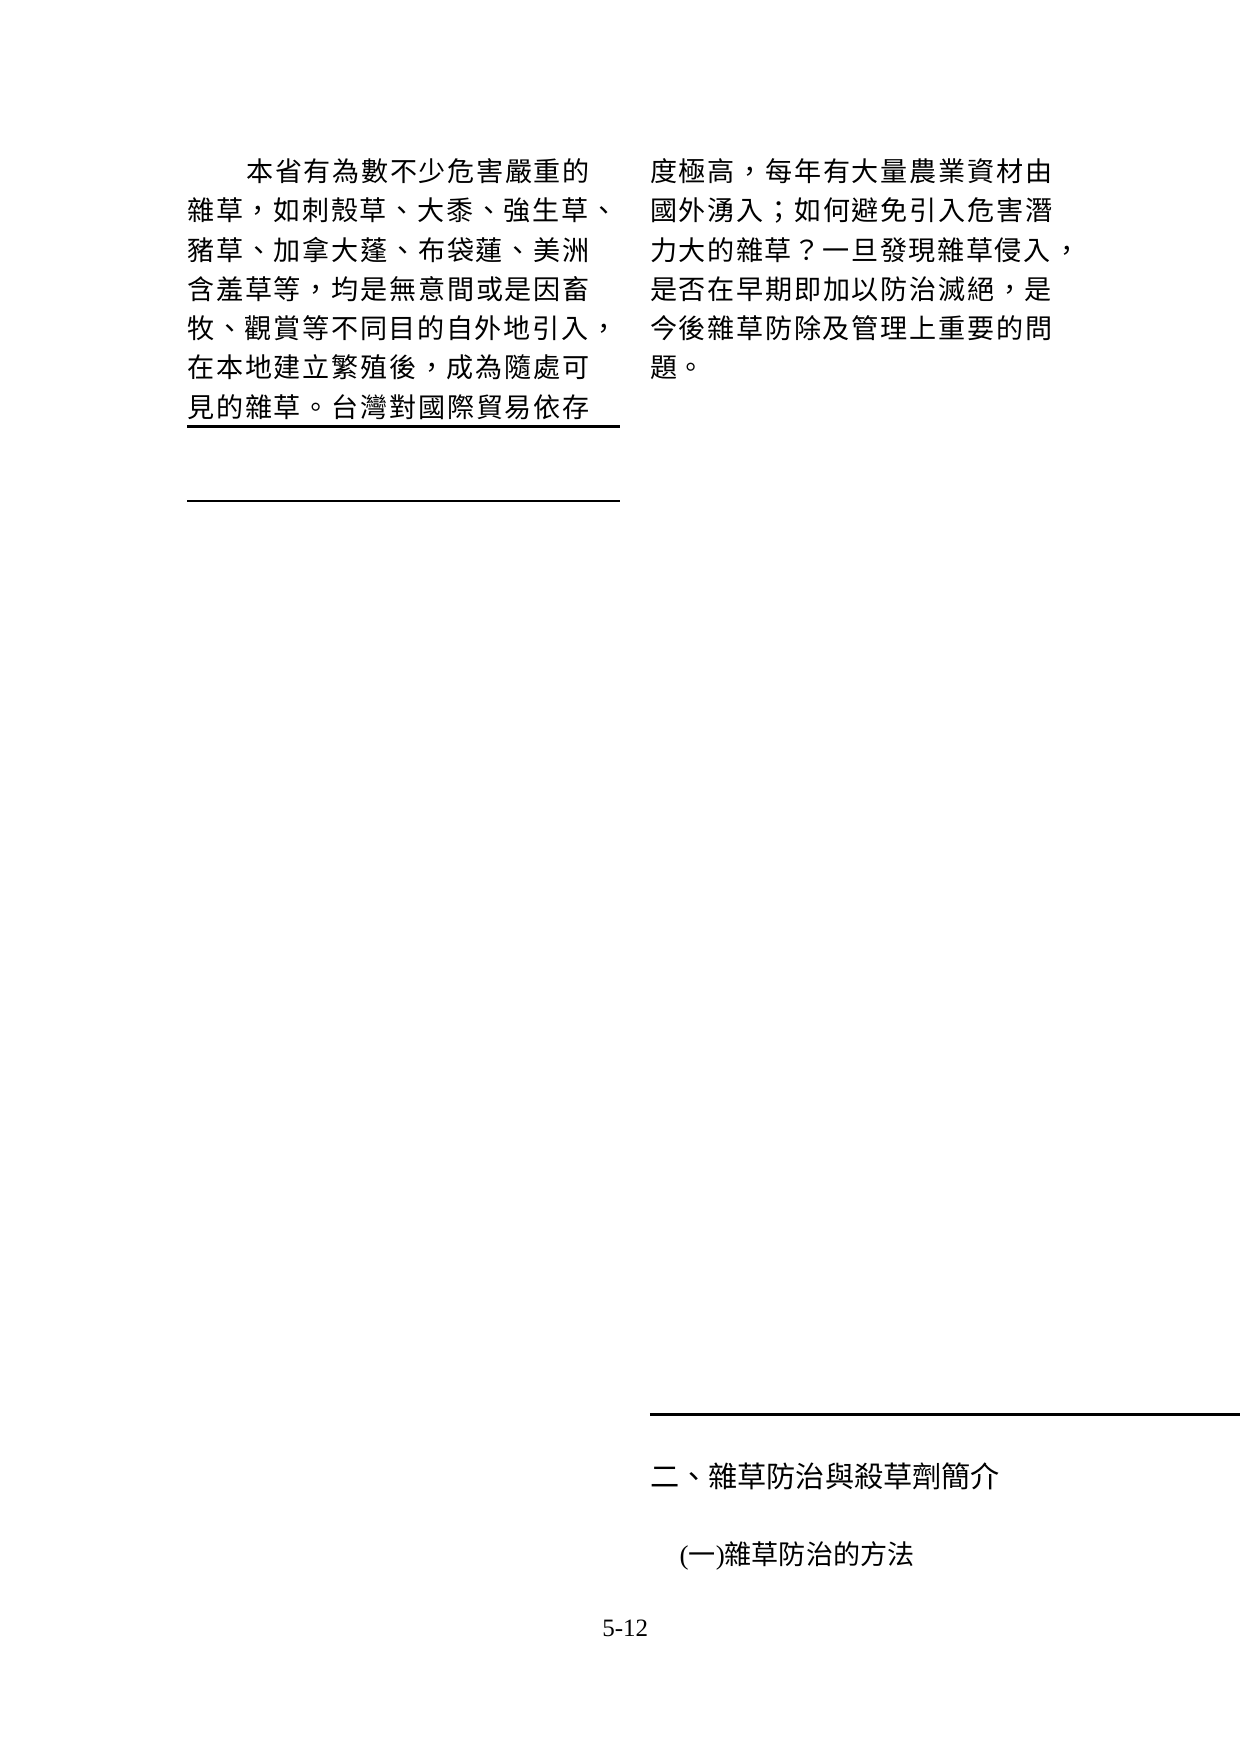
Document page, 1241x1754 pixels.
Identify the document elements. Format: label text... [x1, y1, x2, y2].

table_cell [1162, 1311, 1240, 1344]
table_cell [737, 1379, 1162, 1413]
table_cell [650, 493, 737, 527]
table_cell [187, 1445, 274, 1479]
table_header [187, 428, 274, 462]
table_cell [275, 1308, 620, 1342]
table_cell [187, 1240, 274, 1274]
table_cell [1162, 936, 1240, 970]
table_cell [650, 1345, 737, 1379]
table_cell [650, 1004, 737, 1038]
table_cell [187, 1343, 274, 1376]
table_cell [187, 1547, 274, 1581]
table_cell [275, 672, 620, 706]
table_cell [737, 1208, 1162, 1242]
table_cell [1162, 1106, 1240, 1140]
table_cell [1162, 834, 1240, 868]
table_cell [275, 604, 620, 638]
table_cell [187, 1513, 274, 1547]
table_cell [650, 1379, 737, 1413]
table_cell [187, 1143, 274, 1177]
table_cell [187, 973, 274, 1007]
table_header [275, 428, 620, 462]
table_cell [275, 706, 620, 740]
table_cell [187, 910, 274, 939]
table_cell [275, 939, 620, 973]
table_cell [737, 425, 1162, 459]
table_cell [650, 800, 737, 834]
table_cell [275, 808, 620, 842]
table_cell [737, 834, 1162, 868]
table_cell [187, 1007, 274, 1041]
table_cell [650, 902, 737, 936]
table_cell [737, 1345, 1162, 1379]
table_cell [275, 973, 620, 1007]
table_cell [650, 936, 737, 970]
table_cell [1162, 1072, 1240, 1106]
table_cell [737, 1106, 1162, 1140]
table_cell [275, 1240, 620, 1274]
table_cell [737, 1276, 1162, 1311]
table_cell [650, 868, 737, 902]
table_cell [650, 527, 737, 561]
table_cell [650, 1276, 737, 1311]
table_cell [275, 876, 620, 910]
table_cell [187, 672, 274, 706]
table_cell [1162, 1276, 1240, 1311]
table_cell [650, 595, 737, 629]
table_cell [275, 1376, 620, 1411]
table_cell [187, 939, 274, 973]
table_cell [1162, 663, 1240, 697]
table_cell [1162, 1208, 1240, 1242]
table_cell [737, 731, 1162, 766]
table_cell [737, 595, 1162, 629]
table_cell [187, 638, 274, 672]
table_cell [1162, 1174, 1240, 1208]
table_cell [275, 842, 620, 876]
table_cell [275, 1143, 620, 1177]
table_cell [737, 698, 1162, 731]
table_cell [275, 740, 620, 774]
table_cell [187, 1178, 274, 1206]
table_cell [187, 1075, 274, 1109]
table_cell [650, 1106, 737, 1140]
table_cell [650, 970, 737, 1004]
table_cell [1162, 1243, 1240, 1276]
table_cell [737, 970, 1162, 1004]
table_cell [187, 1206, 274, 1240]
table_cell [187, 502, 274, 536]
table_cell [187, 604, 274, 638]
table_cell [275, 463, 620, 500]
table_cell [1162, 1140, 1240, 1174]
table_cell [1162, 970, 1240, 1004]
text (一)雜草防治的方法 [650, 1533, 1053, 1572]
text 本省有為數不少危害嚴重的雜草，如刺殼草、大黍、強生草、豬草、加拿大蓬、布袋蓮、美洲含羞草等，均是無意間或是因畜牧、觀賞等不同目的自外地引入，在本地建立繁殖後，成為隨處可見的雜草。台灣對國際貿易依存度極高，每年有大量農業資材由國外湧入；如何避免引入危害潛力大的雜草？一旦發現雜草侵入，是否在早期即加以防治滅絕，是今後雜草防除及管理上重要的問題。 [187, 150, 590, 425]
table_cell [275, 536, 620, 569]
table_cell [275, 774, 620, 808]
table_cell [650, 1174, 737, 1208]
table_cell [187, 706, 274, 740]
table_cell [187, 1041, 274, 1075]
table_cell [737, 800, 1162, 834]
table_cell [275, 1343, 620, 1376]
table_cell [1162, 868, 1240, 902]
table_cell [650, 1243, 737, 1276]
table_cell [1162, 561, 1240, 595]
text 本省有為數不少危害嚴重的雜草，如刺殼草、大黍、強生草、豬草、加拿大蓬、布袋蓮、美洲含羞草等，均是無意間或是因畜牧、觀賞等不同目的自外地引入，在本地建立繁殖後，成為隨處可見的雜草。台灣對國際貿易依存度極高，每年有大量農業資材由國外湧入；如何避免引入危害潛力大的雜草？一旦發現雜草侵入，是否在早期即加以防治滅絕，是今後雜草防除及管理上重要的問題。 [650, 150, 1053, 386]
table_cell [275, 1479, 620, 1513]
table_cell [275, 1547, 620, 1581]
table_cell [737, 663, 1162, 697]
table_cell [187, 740, 274, 774]
table_cell [650, 766, 737, 799]
table_cell [275, 1007, 620, 1041]
table_cell [275, 570, 620, 604]
table_cell [187, 808, 274, 842]
table_cell [187, 1376, 274, 1411]
table_cell [1162, 595, 1240, 629]
table_cell [737, 1174, 1162, 1208]
table_cell [187, 1411, 274, 1444]
table_cell [737, 1004, 1162, 1038]
table_cell [275, 1274, 620, 1308]
table_cell [650, 1208, 737, 1242]
table_cell [187, 876, 274, 910]
table_cell [275, 1075, 620, 1109]
table_cell [1162, 425, 1240, 459]
table_cell [650, 561, 737, 595]
table_cell [737, 902, 1162, 936]
table_cell [650, 425, 737, 459]
table_cell [187, 1109, 274, 1143]
table_cell [737, 936, 1162, 970]
table_cell [275, 638, 620, 672]
table_cell [737, 1072, 1162, 1106]
table_cell [1162, 629, 1240, 663]
table_cell [1162, 731, 1240, 766]
table_cell [737, 561, 1162, 595]
table_cell [187, 570, 274, 604]
table_cell [275, 502, 620, 536]
table_cell [650, 459, 737, 493]
table_cell [1162, 1345, 1240, 1379]
table_cell [187, 536, 274, 569]
table_cell [1162, 766, 1240, 799]
table_cell [187, 842, 274, 876]
table_cell [737, 1038, 1162, 1072]
table_cell [1162, 493, 1240, 527]
table_cell [737, 459, 1162, 493]
table_cell [275, 910, 620, 939]
table_cell [737, 1243, 1162, 1276]
table_cell [1162, 527, 1240, 561]
table_cell [275, 1445, 620, 1479]
table_cell [650, 1140, 737, 1174]
table_cell [650, 698, 737, 731]
text 二、雜草防治與殺草劑簡介 [650, 1453, 1053, 1496]
table_cell [650, 629, 737, 663]
table_cell [650, 663, 737, 697]
table_cell [737, 868, 1162, 902]
table_cell [650, 1311, 737, 1344]
table_cell [275, 1041, 620, 1075]
table_cell [187, 463, 274, 500]
table_cell [737, 1140, 1162, 1174]
table_cell [650, 731, 737, 766]
table_cell [1162, 1379, 1240, 1413]
table_cell [275, 1513, 620, 1547]
table_cell [1162, 459, 1240, 493]
table_cell [275, 1109, 620, 1143]
table_cell [187, 1479, 274, 1513]
table_cell [737, 493, 1162, 527]
table_cell [275, 1411, 620, 1444]
table_cell [187, 1308, 274, 1342]
table_cell [1162, 698, 1240, 731]
table_cell [1162, 1004, 1240, 1038]
table_cell [650, 834, 737, 868]
table_cell [187, 774, 274, 808]
table_cell [275, 1178, 620, 1206]
table_cell [275, 1206, 620, 1240]
table_cell [737, 1311, 1162, 1344]
table_cell [737, 766, 1162, 799]
table_cell [737, 629, 1162, 663]
table_cell [650, 1072, 737, 1106]
table_cell [1162, 800, 1240, 834]
table_cell [650, 1038, 737, 1072]
table_cell [1162, 902, 1240, 936]
table_cell [737, 527, 1162, 561]
table_cell [1162, 1038, 1240, 1072]
table_cell [187, 1274, 274, 1308]
